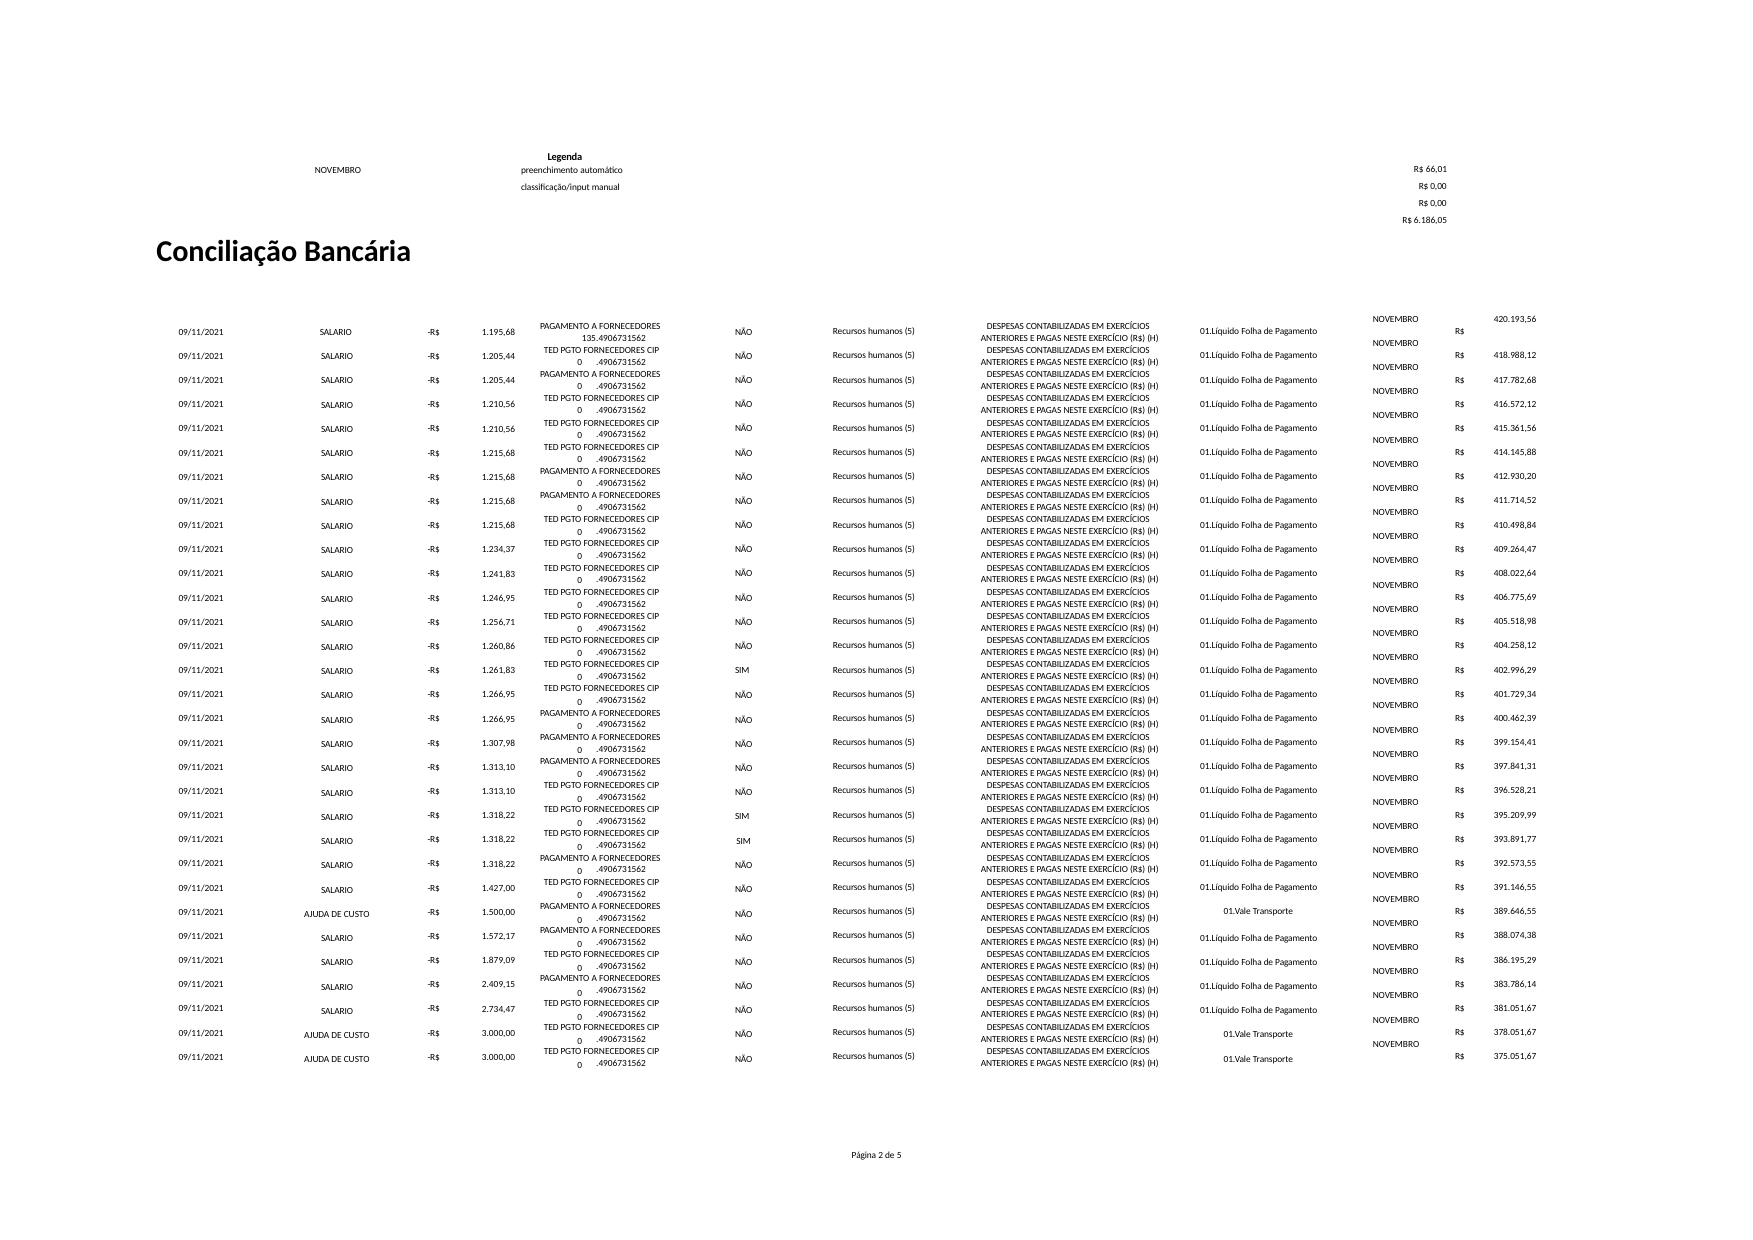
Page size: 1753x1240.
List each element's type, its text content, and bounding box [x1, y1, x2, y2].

text 1.205,44 [482, 375, 529, 386]
text 135.4906731562 [582, 1009, 679, 1020]
text 01.Líquido Folha de Pagamento [1200, 374, 1335, 385]
text ANTERIORES E PAGAS NESTE EXERCÍCIO (R$) (H) [981, 791, 1184, 803]
text NÃO [735, 1005, 766, 1016]
text 0 [178, 374, 183, 386]
text 1.241,83 [482, 568, 529, 579]
text 01.Líquido Folha de Pagamento [1200, 688, 1335, 699]
text ANTERIORES E PAGAS NESTE EXERCÍCIO (R$) (H) [981, 816, 1184, 827]
text Analitico de Credor [1355, 282, 1451, 294]
text TED PGTO FORNECEDORES CIP [544, 949, 679, 960]
text 01.Líquido Folha de Pagamento [1200, 761, 1335, 772]
text DESPESAS CONTABILIZADAS EM EXERCÍCIOS [987, 973, 1184, 984]
text NOVEMBRO [1373, 748, 1452, 759]
text R$ [1455, 567, 1478, 579]
text NOVEMBRO [314, 164, 375, 176]
text 0 [577, 720, 596, 732]
text 135.4906731562 [582, 840, 679, 851]
text 3.000,00 [482, 1027, 529, 1038]
text preenchimento automático [521, 164, 638, 176]
text Recursos humanos (5) [833, 930, 929, 941]
text 0 [178, 616, 183, 627]
text SALARIO [321, 957, 367, 968]
text SALARIO [321, 642, 367, 653]
text 0 [577, 866, 596, 877]
text 0 [577, 429, 596, 441]
text Saldo inicial [1233, 164, 1319, 176]
text 1.266,95 [482, 713, 529, 724]
text 135.4906731562 [582, 888, 679, 899]
text Resumo Geral [1229, 282, 1302, 294]
text -R$ [427, 399, 454, 410]
text 392.573,55 [1493, 857, 1550, 869]
text 0 [178, 592, 183, 603]
text 399.154,41 [1493, 737, 1550, 748]
text Recursos humanos (5) [833, 543, 929, 554]
text NÃO [735, 399, 766, 410]
text Recursos humanos (5) [833, 882, 929, 893]
text TED PGTO FORNECEDORES CIP [544, 683, 679, 694]
text R$ [1455, 422, 1478, 434]
text 9/11/2021 [183, 954, 237, 966]
text R$ [1455, 1027, 1478, 1038]
text 135.4906731562 [582, 864, 679, 875]
text PAGAMENTO A FORNECEDORES [540, 973, 679, 984]
text 0 [577, 672, 596, 683]
text R$ [1455, 447, 1478, 458]
text R$ [1455, 1051, 1478, 1062]
text SALARIO [321, 666, 367, 677]
text 0 [577, 357, 596, 368]
text NÃO [735, 1053, 766, 1064]
text R$ [1455, 906, 1478, 917]
text 135.4906731562 [582, 646, 679, 658]
text -R$ [427, 664, 454, 676]
text 0 [577, 696, 596, 707]
text 402.996,29 [1493, 664, 1550, 675]
text R$ [1455, 592, 1478, 603]
text Página 2 de 5 [851, 1149, 915, 1161]
text 0 [577, 1011, 596, 1022]
text 135.4906731562 [582, 1057, 679, 1068]
text 9/11/2021 [183, 447, 237, 458]
text -R$ [427, 1027, 454, 1038]
text Recursos humanos (5) [833, 737, 929, 748]
text TED PGTO FORNECEDORES CIP [544, 417, 679, 428]
text PAGAMENTO A FORNECEDORES [540, 320, 679, 332]
text -R$ [427, 906, 454, 917]
text Recursos humanos (5) [833, 350, 929, 361]
text 9/11/2021 [183, 1051, 237, 1062]
text Recursos humanos (5) [833, 422, 929, 434]
text DESPESAS CONTABILIZADAS EM EXERCÍCIOS [987, 369, 1184, 380]
text Recursos humanos (5) [833, 1002, 929, 1014]
text 01.Líquido Folha de Pagamento [1200, 326, 1335, 337]
text Recursos humanos (5) [833, 447, 929, 458]
text 135.4906731562 [596, 453, 679, 464]
text -R$ [427, 834, 454, 845]
text NÃO [735, 423, 766, 434]
text 01.Líquido Folha de Pagamento [1200, 712, 1335, 724]
text 0 [178, 664, 183, 676]
text Recursos humanos (5) [833, 326, 929, 337]
text PAGAMENTO A FORNECEDORES [540, 900, 679, 912]
text 135.4906731562 [582, 477, 679, 488]
text 01.Líquido Folha de Pagamento [1200, 616, 1335, 627]
text NOVEMBRO [1373, 434, 1452, 445]
text DESPESAS CONTABILIZADAS EM EXERCÍCIOS [987, 1045, 1184, 1057]
text NÃO [735, 714, 766, 725]
text 9/11/2021 [183, 374, 237, 386]
text 0 [178, 858, 183, 869]
text SIM [735, 811, 766, 822]
text NÃO [735, 1029, 766, 1040]
text 9/11/2021 [183, 544, 237, 555]
text 2.409,15 [482, 979, 529, 990]
text 0 [577, 842, 596, 853]
text 9/11/2021 [183, 785, 237, 797]
text mês de competencia [1352, 301, 1452, 313]
text DESPESAS CONTABILIZADAS EM EXERCÍCIOS [987, 320, 1184, 332]
text 01.Líquido Folha de Pagamento [1200, 519, 1335, 530]
text 391.146,55 [1493, 882, 1550, 893]
text NÃO [735, 471, 766, 482]
text ANTERIORES E PAGAS NESTE EXERCÍCIO (R$) (H) [981, 405, 1184, 416]
text SALARIO [321, 520, 367, 532]
text Data [191, 301, 226, 313]
text NÃO [735, 495, 766, 507]
text NOVEMBRO [1373, 676, 1452, 687]
text 135.4906731562 [582, 622, 679, 633]
text NÃO [735, 326, 766, 337]
text DESPESAS CONTABILIZADAS EM EXERCÍCIOS [987, 489, 1184, 501]
text 416.572,12 [1493, 398, 1550, 409]
text Recursos humanos (5) [833, 398, 929, 409]
text R$ [1455, 978, 1478, 989]
text PAGAMENTO A FORNECEDORES [540, 731, 679, 742]
text SALARIO [321, 472, 367, 483]
text 0 [178, 689, 183, 700]
text 0 [577, 793, 596, 804]
text NOVEMBRO [1373, 531, 1452, 542]
text NÃO [735, 544, 766, 555]
text R$ [1455, 495, 1478, 506]
text -R$ [427, 1003, 454, 1014]
text NOVEMBRO [1373, 458, 1452, 469]
text -R$ [427, 519, 454, 531]
text 0 [178, 834, 183, 845]
text -R$ [427, 954, 454, 966]
text ANTERIORES E PAGAS NESTE EXERCÍCIO (R$) (H) [981, 840, 1184, 851]
text 0 [178, 906, 183, 917]
text Classificação [1231, 301, 1302, 313]
text TED PGTO FORNECEDORES CIP [544, 634, 679, 646]
text 9/11/2021 [183, 495, 237, 507]
text -R$ [427, 447, 454, 458]
text -R$ [427, 568, 454, 579]
text 01.Líquido Folha de Pagamento [1200, 543, 1335, 554]
text NOVEMBRO [1373, 821, 1452, 832]
text 0 [577, 526, 596, 537]
text 2.734,47 [482, 1003, 529, 1014]
text Saldo [1484, 301, 1551, 313]
text 0 [178, 326, 183, 337]
text 1.313,10 [482, 761, 529, 773]
text TED PGTO FORNECEDORES CIP [544, 659, 679, 670]
text DESPESAS CONTABILIZADAS EM EXERCÍCIOS [987, 659, 1184, 670]
text 135.4906731562 [582, 719, 679, 730]
text SALARIO [321, 544, 367, 556]
text NOVEMBRO [1373, 337, 1452, 349]
text 1.318,22 [482, 810, 529, 821]
text 0 [577, 938, 596, 950]
text -R$ [427, 713, 454, 724]
text R$ [1455, 954, 1478, 965]
text 0 [178, 640, 183, 652]
text entre contas? [715, 308, 789, 320]
text NÃO [735, 519, 766, 531]
text R$ [1455, 471, 1478, 482]
text 412.930,20 [1493, 471, 1550, 482]
text NÃO [735, 956, 766, 968]
text 400.462,39 [1493, 712, 1550, 724]
text 1.215,68 [482, 520, 529, 531]
text 420.193,56 [1493, 313, 1551, 324]
text TED PGTO FORNECEDORES CIP [544, 876, 679, 887]
text 417.782,68 [1493, 374, 1550, 385]
text TED PGTO FORNECEDORES CIP [544, 1021, 679, 1032]
text DESPESAS CONTABILIZADAS EM EXERCÍCIOS [987, 828, 1184, 839]
text 393.891,77 [1493, 833, 1550, 844]
text 01.Vale Transporte [1223, 1029, 1335, 1040]
text 135.4906731562 [596, 429, 679, 440]
text 01.Líquido Folha de Pagamento [1200, 737, 1335, 748]
text 9/11/2021 [183, 809, 237, 821]
text 01.Líquido Folha de Pagamento [1200, 980, 1335, 992]
text DESPESAS CONTABILIZADAS EM EXERCÍCIOS [987, 393, 1184, 404]
text 1.210,56 [482, 399, 529, 410]
text ANTERIORES E PAGAS NESTE EXERCÍCIO (R$) (H) [981, 501, 1184, 513]
text -R$ [427, 737, 454, 748]
text 415.361,56 [1493, 422, 1550, 434]
text Outros saldos iniciais [1214, 198, 1319, 210]
text Recursos humanos (5) [833, 857, 929, 869]
text 1.195,68 [482, 326, 529, 337]
text -R$ [427, 423, 454, 434]
text 01.Líquido Folha de Pagamento [1200, 664, 1335, 675]
text 410.498,84 [1493, 519, 1550, 530]
text 01.Líquido Folha de Pagamento [1200, 495, 1335, 506]
text -R$ [427, 785, 454, 797]
text PAGAMENTO A FORNECEDORES [540, 852, 679, 863]
text DESPESAS CONTABILIZADAS EM EXERCÍCIOS [987, 707, 1184, 718]
text -R$ [427, 1051, 454, 1062]
text 135.4906731562 [582, 356, 679, 368]
text Competencia [1042, 301, 1113, 313]
text 388.074,38 [1493, 930, 1550, 941]
text 0 [577, 381, 596, 392]
text 01.Líquido Folha de Pagamento [1200, 567, 1335, 579]
text DESPESAS CONTABILIZADAS EM EXERCÍCIOS [987, 634, 1184, 646]
text NÃO [735, 374, 766, 386]
text R$ [1455, 616, 1478, 627]
text R$ 0,00 [1418, 181, 1461, 192]
text R$ [1455, 350, 1478, 361]
text R$ [1455, 737, 1478, 748]
text R$ 0,00 [1418, 198, 1461, 209]
text TED PGTO FORNECEDORES CIP [544, 393, 679, 404]
text SALARIO [321, 399, 367, 410]
text 0 [577, 744, 596, 756]
text -R$ [427, 495, 454, 507]
text 383.786,14 [1493, 978, 1550, 989]
text ANTERIORES E PAGAS NESTE EXERCÍCIO (R$) (H) [981, 961, 1184, 972]
text 9/11/2021 [183, 568, 237, 579]
text NOVEMBRO [1373, 917, 1452, 929]
text Recursos humanos (5) [833, 495, 929, 506]
text R$ [1455, 664, 1478, 675]
text ANTERIORES E PAGAS NESTE EXERCÍCIO (R$) (H) [981, 381, 1184, 392]
text ANTERIORES E PAGAS NESTE EXERCÍCIO (R$) (H) [981, 719, 1184, 730]
text SALARIO [319, 326, 369, 337]
text 01.Líquido Folha de Pagamento [1200, 422, 1335, 434]
text 0 [178, 930, 183, 942]
text 135.4906731562 [582, 791, 679, 803]
text DESPESAS CONTABILIZADAS EM EXERCÍCIOS [987, 755, 1184, 767]
text SALARIO [321, 423, 367, 434]
text SALARIO [321, 447, 367, 459]
text RECEITA COM APLICAÇÃO [1203, 238, 1360, 250]
text Movimentação [711, 294, 789, 307]
text DESPESAS CONTABILIZADAS EM EXERCÍCIOS [987, 562, 1184, 573]
text Recursos humanos (5) [833, 640, 929, 651]
text ANTERIORES E PAGAS NESTE EXERCÍCIO (R$) (H) [981, 1033, 1184, 1044]
text ANTERIORES E PAGAS NESTE EXERCÍCIO (R$) (H) [981, 1057, 1184, 1068]
text 9/11/2021 [183, 471, 237, 482]
text Legenda [547, 151, 598, 163]
text 0 [577, 502, 596, 513]
text 1.234,37 [482, 544, 529, 555]
text NÃO [735, 860, 766, 871]
text -R$ [427, 544, 454, 555]
text 9/11/2021 [183, 689, 237, 700]
text DESPESAS CONTABILIZADAS EM EXERCÍCIOS [987, 538, 1184, 549]
text CREDOR [319, 301, 369, 313]
text NOVEMBRO [1373, 724, 1452, 735]
text Recursos humanos (5) [833, 1027, 929, 1038]
text -R$ [427, 592, 454, 603]
text NOVEMBRO [1373, 555, 1452, 566]
text DESPESAS CONTABILIZADAS EM EXERCÍCIOS [987, 1021, 1184, 1032]
text NÃO [735, 981, 766, 992]
text 01.Líquido Folha de Pagamento [1200, 833, 1335, 844]
text 0 [577, 405, 596, 416]
text 135.4906731562 [596, 405, 679, 416]
text Recursos humanos (5) [833, 785, 929, 796]
text Recursos humanos (5) [833, 761, 929, 772]
text NOVEMBRO [1373, 845, 1452, 856]
text NOVEMBRO [1373, 386, 1452, 397]
text ANTERIORES E PAGAS NESTE EXERCÍCIO (R$) (H) [981, 743, 1184, 754]
text R$ [1455, 374, 1478, 385]
text 135.4906731562 [596, 381, 679, 392]
text SALARIO [321, 496, 367, 507]
text ANTERIORES E PAGAS NESTE EXERCÍCIO (R$) (H) [981, 574, 1184, 585]
text SALARIO [321, 981, 367, 992]
text ANTERIORES E PAGAS NESTE EXERCÍCIO (R$) (H) [981, 622, 1184, 633]
text 411.714,52 [1493, 495, 1550, 506]
text 1.210,56 [482, 423, 529, 434]
text DESPESAS CONTABILIZADAS EM EXERCÍCIOS [987, 924, 1184, 936]
text ANTERIORES E PAGAS NESTE EXERCÍCIO (R$) (H) [981, 598, 1184, 609]
text Conciliação Bancária [156, 232, 436, 268]
text 0 [577, 599, 596, 610]
text ANTERIORES E PAGAS NESTE EXERCÍCIO (R$) (H) [981, 888, 1184, 899]
text VALOR PAGO [443, 301, 529, 313]
text TED PGTO FORNECEDORES CIP [544, 344, 679, 356]
text 401.729,34 [1493, 688, 1550, 699]
text 9/11/2021 [183, 713, 237, 724]
text R$ [1455, 712, 1478, 724]
text Saldo inicial Aplicação [1212, 181, 1319, 193]
text 418.988,12 [1493, 350, 1550, 361]
text 9/11/2021 [183, 592, 237, 603]
text TED PGTO FORNECEDORES CIP [544, 1045, 679, 1057]
text SALARIO [321, 787, 367, 798]
text ANTERIORES E PAGAS NESTE EXERCÍCIO (R$) (H) [981, 671, 1184, 682]
text Mês ref: [183, 164, 234, 176]
text 0 [178, 544, 183, 555]
text 01.Líquido Folha de Pagamento [1200, 809, 1335, 820]
text 381.051,67 [1493, 1002, 1550, 1014]
text -R$ [427, 640, 454, 652]
text 0 [577, 453, 596, 465]
text NÃO [735, 762, 766, 774]
text 0 [178, 1051, 183, 1062]
text 0 [178, 1027, 183, 1038]
text 9/11/2021 [183, 930, 237, 942]
text 0 [577, 987, 596, 998]
text NÃO [735, 350, 766, 362]
text SALARIO [321, 836, 367, 847]
text ANTERIORES E PAGAS NESTE EXERCÍCIO (R$) (H) [981, 646, 1184, 658]
text -R$ [427, 689, 454, 700]
text TED PGTO FORNECEDORES CIP [544, 538, 679, 549]
text 1.261,83 [482, 665, 529, 676]
text Recursos humanos (5) [833, 471, 929, 482]
text ANTERIORES E PAGAS NESTE EXERCÍCIO (R$) (H) [981, 526, 1184, 537]
text Recursos humanos (5) [833, 567, 929, 579]
text Recursos humanos (5) [833, 906, 929, 917]
text 01.Líquido Folha de Pagamento [1200, 398, 1335, 409]
text TED PGTO FORNECEDORES CIP [544, 514, 679, 525]
text SIM [736, 836, 765, 847]
text 01.Líquido Folha de Pagamento [1200, 447, 1335, 458]
text ANTERIORES E PAGAS NESTE EXERCÍCIO (R$) (H) [981, 332, 1184, 343]
text -R$ [427, 809, 454, 821]
text 1.260,86 [482, 641, 529, 652]
text 0 [178, 423, 183, 434]
text 9/11/2021 [183, 737, 237, 748]
text TED PGTO FORNECEDORES CIP [544, 441, 679, 452]
text 1.266,95 [482, 689, 529, 700]
text NOVEMBRO [1373, 410, 1452, 421]
text TED PGTO FORNECEDORES CIP [544, 779, 679, 791]
text 01.Líquido Folha de Pagamento [1200, 956, 1335, 967]
text NÃO [735, 738, 766, 749]
text R$ 66,01 [1414, 164, 1461, 175]
text 404.258,12 [1493, 640, 1550, 651]
text 0 [178, 471, 183, 482]
text 0 [178, 519, 183, 531]
text 0 [577, 478, 596, 489]
text NOVEMBRO [1373, 893, 1452, 904]
text SALARIO [321, 811, 367, 822]
text SALARIO [321, 763, 367, 774]
text NOVEMBRO [1373, 797, 1452, 808]
text 9/11/2021 [183, 399, 237, 410]
text ANTERIORES E PAGAS NESTE EXERCÍCIO (R$) (H) [981, 864, 1184, 875]
text 0 [178, 809, 183, 821]
text Natureza da despesa / histórico [546, 301, 696, 313]
text 01.Líquido Folha de Pagamento [1200, 882, 1335, 893]
text NÃO [735, 568, 766, 579]
text AJUDA DE CUSTO [304, 1054, 383, 1065]
text 01.Líquido Folha de Pagamento [1200, 471, 1335, 482]
text SALARIO [321, 375, 367, 386]
text PAGAMENTO A FORNECEDORES [540, 369, 679, 380]
text 1.313,10 [482, 786, 529, 797]
text NOVEMBRO [1373, 652, 1452, 663]
text 409.264,47 [1493, 543, 1550, 554]
text DESPESAS CONTABILIZADAS EM EXERCÍCIOS [987, 441, 1184, 452]
text 9/11/2021 [183, 858, 237, 869]
text ANTERIORES E PAGAS NESTE EXERCÍCIO (R$) (H) [981, 1009, 1184, 1020]
text 386.195,29 [1493, 954, 1550, 965]
text NÃO [735, 592, 766, 603]
text 0 [178, 713, 183, 724]
text NÃO [735, 884, 766, 895]
text 01.Líquido Folha de Pagamento [1200, 932, 1335, 943]
text PAGAMENTO A FORNECEDORES [540, 755, 679, 767]
text 135.4906731562 [582, 936, 679, 948]
text 375.051,67 [1493, 1051, 1550, 1062]
text SALARIO [321, 593, 367, 604]
text 0 [178, 1003, 183, 1014]
text 135.4906731562 [582, 598, 679, 609]
text Anexo RP-08 [953, 281, 1021, 293]
text DESPESAS CONTABILIZADAS EM EXERCÍCIOS [987, 417, 1184, 428]
text -R$ [427, 350, 454, 362]
text -R$ [427, 616, 454, 627]
text NOVEMBRO [1373, 1014, 1452, 1025]
text SALARIO [321, 1005, 367, 1017]
text DESPESAS CONTABILIZADAS EM EXERCÍCIOS [987, 900, 1184, 912]
text 135.4906731562 [582, 767, 679, 778]
text ANTERIORES E PAGAS NESTE EXERCÍCIO (R$) (H) [981, 429, 1184, 440]
text 135.4906731562 [582, 912, 679, 923]
text R$ [1455, 857, 1478, 869]
text NOVEMBRO [1373, 990, 1452, 1001]
text 0 [577, 623, 596, 634]
text ANTERIORES E PAGAS NESTE EXERCÍCIO (R$) (H) [981, 767, 1184, 778]
text 0 [178, 737, 183, 748]
text DESPESAS CONTABILIZADAS EM EXERCÍCIOS [987, 997, 1184, 1008]
text SALARIO [321, 569, 367, 580]
text 0 [178, 954, 183, 966]
text -R$ [427, 326, 454, 337]
text classificação/input manual [521, 182, 635, 193]
text 1.215,68 [482, 496, 529, 507]
text ANTERIORES E PAGAS NESTE EXERCÍCIO (R$) (H) [981, 985, 1184, 996]
text R$ [1455, 519, 1478, 530]
text 406.775,69 [1493, 592, 1550, 603]
text 135.4906731562 [582, 985, 679, 996]
text 135.4906731562 [582, 550, 679, 561]
text SALARIO [321, 714, 367, 726]
text 0 [577, 914, 596, 926]
text 1.500,00 [482, 906, 529, 918]
text 3.000,00 [482, 1051, 529, 1063]
text 0 [577, 551, 596, 562]
text DESPESAS CONTABILIZADAS EM EXERCÍCIOS [987, 344, 1184, 356]
text 0 [577, 1060, 596, 1071]
text 0 [577, 1036, 596, 1047]
text NOVEMBRO [1373, 627, 1452, 639]
text 9/11/2021 [183, 664, 237, 676]
text NOVEMBRO [1373, 579, 1452, 590]
text NOVEMBRO [1373, 942, 1452, 953]
text 9/11/2021 [183, 1027, 237, 1038]
text ANTERIORES E PAGAS NESTE EXERCÍCIO (R$) (H) [981, 550, 1184, 561]
text 0 [577, 890, 596, 901]
text SALARIO [321, 617, 367, 628]
text ANTERIORES E PAGAS NESTE EXERCÍCIO (R$) (H) [981, 912, 1184, 923]
text ANTERIORES E PAGAS NESTE EXERCÍCIO (R$) (H) [981, 695, 1184, 706]
text R$ [1455, 882, 1478, 893]
text Recursos humanos (5) [833, 374, 929, 385]
text TED PGTO FORNECEDORES CIP [544, 610, 679, 622]
text 1.427,00 [482, 882, 529, 893]
text 1.318,22 [482, 858, 529, 869]
text NOVEMBRO [1373, 603, 1452, 614]
text 1.318,22 [482, 834, 529, 845]
text R$ [1455, 761, 1478, 772]
text NOVEMBRO [1373, 869, 1452, 880]
text 397.841,31 [1493, 761, 1550, 772]
text Recursos humanos (5) [833, 592, 929, 603]
text 1.879,09 [482, 955, 529, 966]
text 0 [577, 575, 596, 586]
text SIM [735, 664, 766, 676]
text SALARIO [321, 351, 367, 362]
text -R$ [427, 761, 454, 772]
text NÃO [735, 616, 766, 627]
text 135.4906731562 [582, 961, 679, 972]
text R$ [1455, 688, 1478, 699]
text NÃO [735, 908, 766, 919]
text AJUDA DE CUSTO [304, 908, 383, 919]
text TED PGTO FORNECEDORES CIP [544, 804, 679, 815]
text Recursos humanos (5) [833, 809, 929, 820]
text DESPESAS CONTABILIZADAS EM EXERCÍCIOS [987, 683, 1184, 694]
text 0 [178, 495, 183, 507]
text -R$ [427, 374, 454, 386]
text 9/11/2021 [183, 979, 237, 990]
text R$ [1455, 326, 1478, 337]
text DESPESAS CONTABILIZADAS EM EXERCÍCIOS [987, 876, 1184, 887]
text NOVEMBRO [1373, 772, 1452, 784]
text 1.572,17 [482, 931, 529, 942]
text DESPESAS CONTABILIZADAS EM EXERCÍCIOS [987, 731, 1184, 742]
text 9/11/2021 [183, 350, 237, 362]
text 135.4906731562 [582, 574, 679, 585]
text 0 [178, 399, 183, 410]
text 9/11/2021 [183, 1003, 237, 1014]
text DESPESAS CONTABILIZADAS EM EXERCÍCIOS [987, 779, 1184, 791]
text R$ [1455, 543, 1478, 554]
text 0 [178, 568, 183, 579]
text 135.4906731562 [582, 332, 679, 343]
text NOVEMBRO [1373, 482, 1452, 494]
text 0 [178, 447, 183, 458]
text DESPESAS CONTABILIZADAS EM EXERCÍCIOS [987, 465, 1184, 477]
text Recursos humanos (5) [833, 978, 929, 989]
text Recursos humanos (5) [833, 519, 929, 530]
text ANTERIORES E PAGAS NESTE EXERCÍCIO (R$) (H) [981, 453, 1184, 464]
text -R$ [427, 979, 454, 990]
text ANTERIORES E PAGAS NESTE EXERCÍCIO (R$) (H) [981, 356, 1184, 368]
text Recursos humanos (5) [833, 833, 929, 844]
text 9/11/2021 [183, 519, 237, 531]
text R$ [1455, 930, 1478, 941]
text PAGAMENTO A FORNECEDORES [540, 924, 679, 936]
text 01.Líquido Folha de Pagamento [1200, 640, 1335, 651]
text 135.4906731562 [582, 671, 679, 682]
text 9/11/2021 [183, 423, 237, 434]
text 01.Líquido Folha de Pagamento [1200, 1004, 1335, 1016]
text DESPESAS CONTABILIZADAS EM EXERCÍCIOS [987, 586, 1184, 597]
text 0 [178, 761, 183, 772]
text R$ 6.186,05 [1402, 215, 1461, 226]
text 135.4906731562 [582, 816, 679, 827]
text 9/11/2021 [183, 882, 237, 893]
text NÃO [735, 447, 766, 458]
text Recursos humanos (5) [833, 616, 929, 627]
text Recursos humanos (5) [833, 688, 929, 699]
text 01.Vale Transporte [1223, 1053, 1308, 1064]
text R$ [1455, 398, 1478, 409]
text DESPESAS CONTABILIZADAS EM EXERCÍCIOS [987, 949, 1184, 960]
text 135.4906731562 [596, 526, 679, 537]
text DESPESAS CONTABILIZADAS EM EXERCÍCIOS [987, 804, 1184, 815]
text PAGAMENTO A FORNECEDORES [540, 707, 679, 718]
text -R$ [427, 858, 454, 869]
text 135.4906731562 [582, 743, 679, 754]
text ANTERIORES E PAGAS NESTE EXERCÍCIO (R$) (H) [981, 936, 1184, 948]
text 1.246,95 [482, 592, 529, 603]
text Recursos humanos (5) [833, 1051, 929, 1062]
text 0 [178, 882, 183, 893]
text 395.209,99 [1493, 809, 1550, 820]
text -R$ [427, 930, 454, 942]
text 1.307,98 [482, 737, 529, 748]
text 135.4906731562 [582, 1033, 679, 1044]
text 01.Líquido Folha de Pagamento [1200, 592, 1335, 603]
text 135.4906731562 [582, 501, 679, 513]
text 9/11/2021 [183, 906, 237, 917]
text ANTERIORES E PAGAS NESTE EXERCÍCIO (R$) (H) [981, 477, 1184, 488]
text TED PGTO FORNECEDORES CIP [544, 997, 679, 1008]
text 9/11/2021 [183, 761, 237, 772]
text 0 [577, 647, 596, 659]
text SALARIO [321, 738, 367, 750]
text 1.256,71 [482, 616, 529, 628]
text Recursos humanos (5) [833, 712, 929, 724]
text PAGAMENTO A FORNECEDORES [540, 489, 679, 501]
text 9/11/2021 [183, 326, 237, 337]
text FINANCEIRA DOS REPASSES PUBLICOS [1179, 251, 1360, 263]
text NÃO [735, 932, 766, 943]
text 1.215,68 [482, 447, 529, 458]
text DESPESAS CONTABILIZADAS EM EXERCÍCIOS [987, 852, 1184, 863]
text 0 [178, 979, 183, 990]
text 9/11/2021 [183, 834, 237, 845]
text 408.022,64 [1493, 567, 1550, 579]
text 396.528,21 [1493, 785, 1550, 796]
text 378.051,67 [1493, 1027, 1550, 1038]
text R$ [1455, 809, 1478, 820]
text 0 [178, 785, 183, 797]
text Finalidade [853, 301, 911, 313]
text NÃO [735, 690, 766, 701]
text 1.215,68 [482, 471, 529, 483]
text 0 [577, 817, 596, 828]
text 9/11/2021 [183, 640, 237, 652]
text NOVEMBRO [1373, 362, 1452, 373]
text SALARIO [321, 690, 367, 701]
text PAGAMENTO A FORNECEDORES [540, 465, 679, 477]
text TED PGTO FORNECEDORES CIP [544, 828, 679, 839]
text SALARIO [321, 884, 367, 895]
text TED PGTO FORNECEDORES CIP [544, 562, 679, 573]
text R$ [1455, 833, 1478, 844]
text NÃO [735, 640, 766, 652]
text 9/11/2021 [183, 616, 237, 627]
text 414.145,88 [1493, 447, 1550, 458]
text NOVEMBRO [1373, 966, 1452, 977]
text NOVEMBRO [1373, 313, 1452, 324]
text -R$ [427, 882, 454, 893]
text 0 [178, 350, 183, 362]
text TED PGTO FORNECEDORES CIP [544, 586, 679, 597]
text 1.205,44 [482, 351, 529, 362]
text 01.Vale Transporte [1223, 906, 1335, 917]
text 0 [577, 769, 596, 780]
text 01.Líquido Folha de Pagamento [1200, 350, 1335, 361]
text AJUDA DE CUSTO [304, 1029, 383, 1041]
text DESPESAS CONTABILIZADAS EM EXERCÍCIOS [987, 514, 1184, 525]
text Recursos humanos (5) [833, 954, 929, 965]
text NOVEMBRO [1373, 1038, 1452, 1049]
text R$ [1455, 640, 1478, 651]
text 389.646,55 [1493, 906, 1550, 917]
text R$ [1455, 1002, 1478, 1014]
text Recursos humanos (5) [833, 664, 929, 675]
text 0 [577, 963, 596, 974]
text NOVEMBRO [1373, 507, 1452, 518]
text -R$ [427, 471, 454, 482]
text R$ [1455, 785, 1478, 796]
text SALARIO [321, 860, 367, 871]
text SALARIO [321, 932, 383, 944]
text NOVEMBRO [1373, 700, 1452, 711]
text 405.518,98 [1493, 616, 1550, 627]
text 01.Líquido Folha de Pagamento [1200, 857, 1335, 869]
text DESPESAS CONTABILIZADAS EM EXERCÍCIOS [987, 610, 1184, 622]
text 135.4906731562 [582, 695, 679, 706]
text Saldo CC Final [1229, 215, 1319, 227]
text NÃO [735, 787, 766, 798]
text 01.Líquido Folha de Pagamento [1200, 785, 1335, 796]
